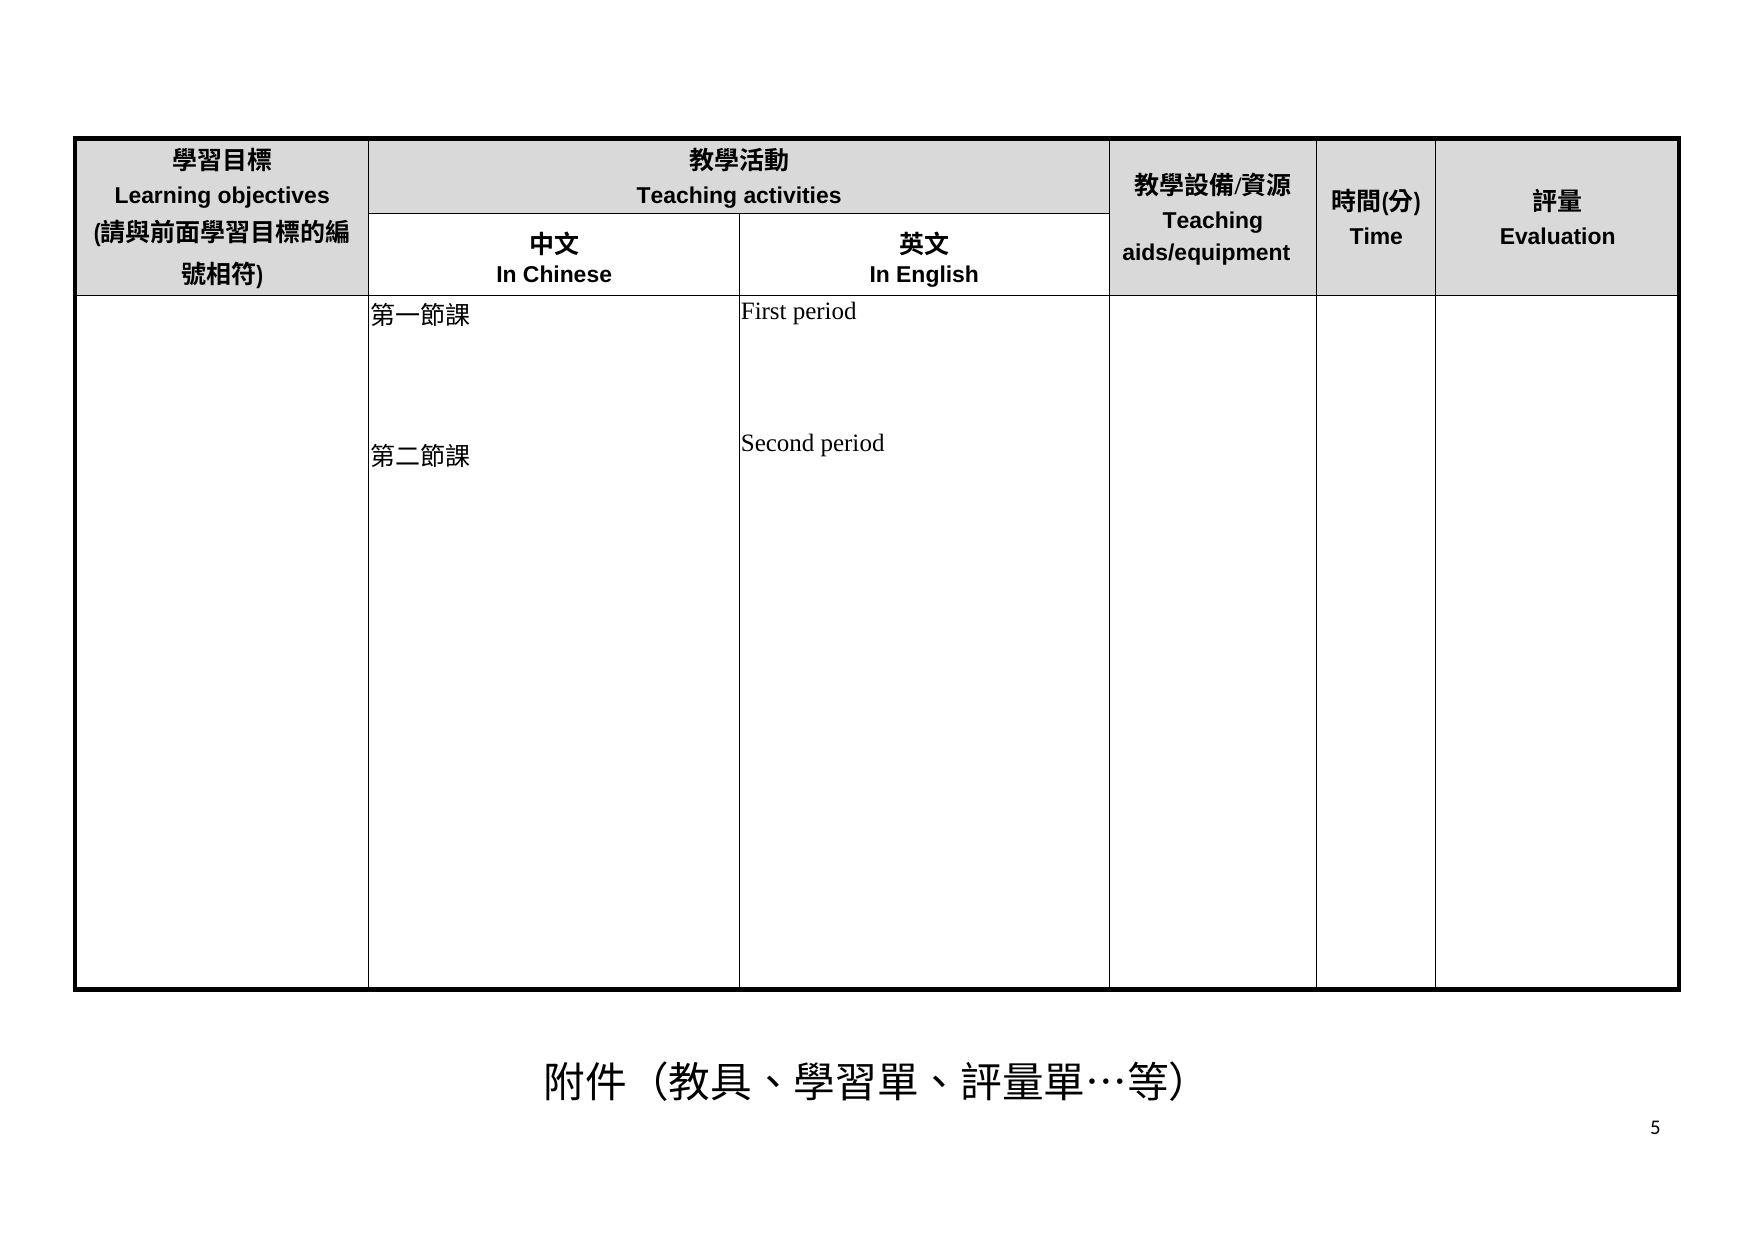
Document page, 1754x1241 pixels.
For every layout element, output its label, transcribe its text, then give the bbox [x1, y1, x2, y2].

table_cell [1436, 296, 1677, 987]
table_cell 英文 In English [740, 214, 1109, 295]
table_cell First period Second period [740, 296, 1109, 987]
table_header 學習目標 Learning objectives (請與前面學習目標的編號相符) [77, 141, 368, 295]
table_cell [77, 296, 368, 987]
table_cell 第一節課 第二節課 [369, 296, 739, 987]
table_header 教學設備/資源 Teaching aids/equipment [1110, 141, 1316, 295]
table_header 評量 Evaluation [1436, 141, 1677, 295]
table_cell [1110, 296, 1316, 987]
text 附件（教具、學習單、評量單…等） [75, 1049, 1679, 1109]
table_header 教學活動 Teaching activities [369, 141, 1109, 213]
table_header 時間(分) Time [1317, 141, 1435, 295]
table_cell 中文 In Chinese [369, 214, 739, 295]
table_cell [1317, 296, 1435, 987]
